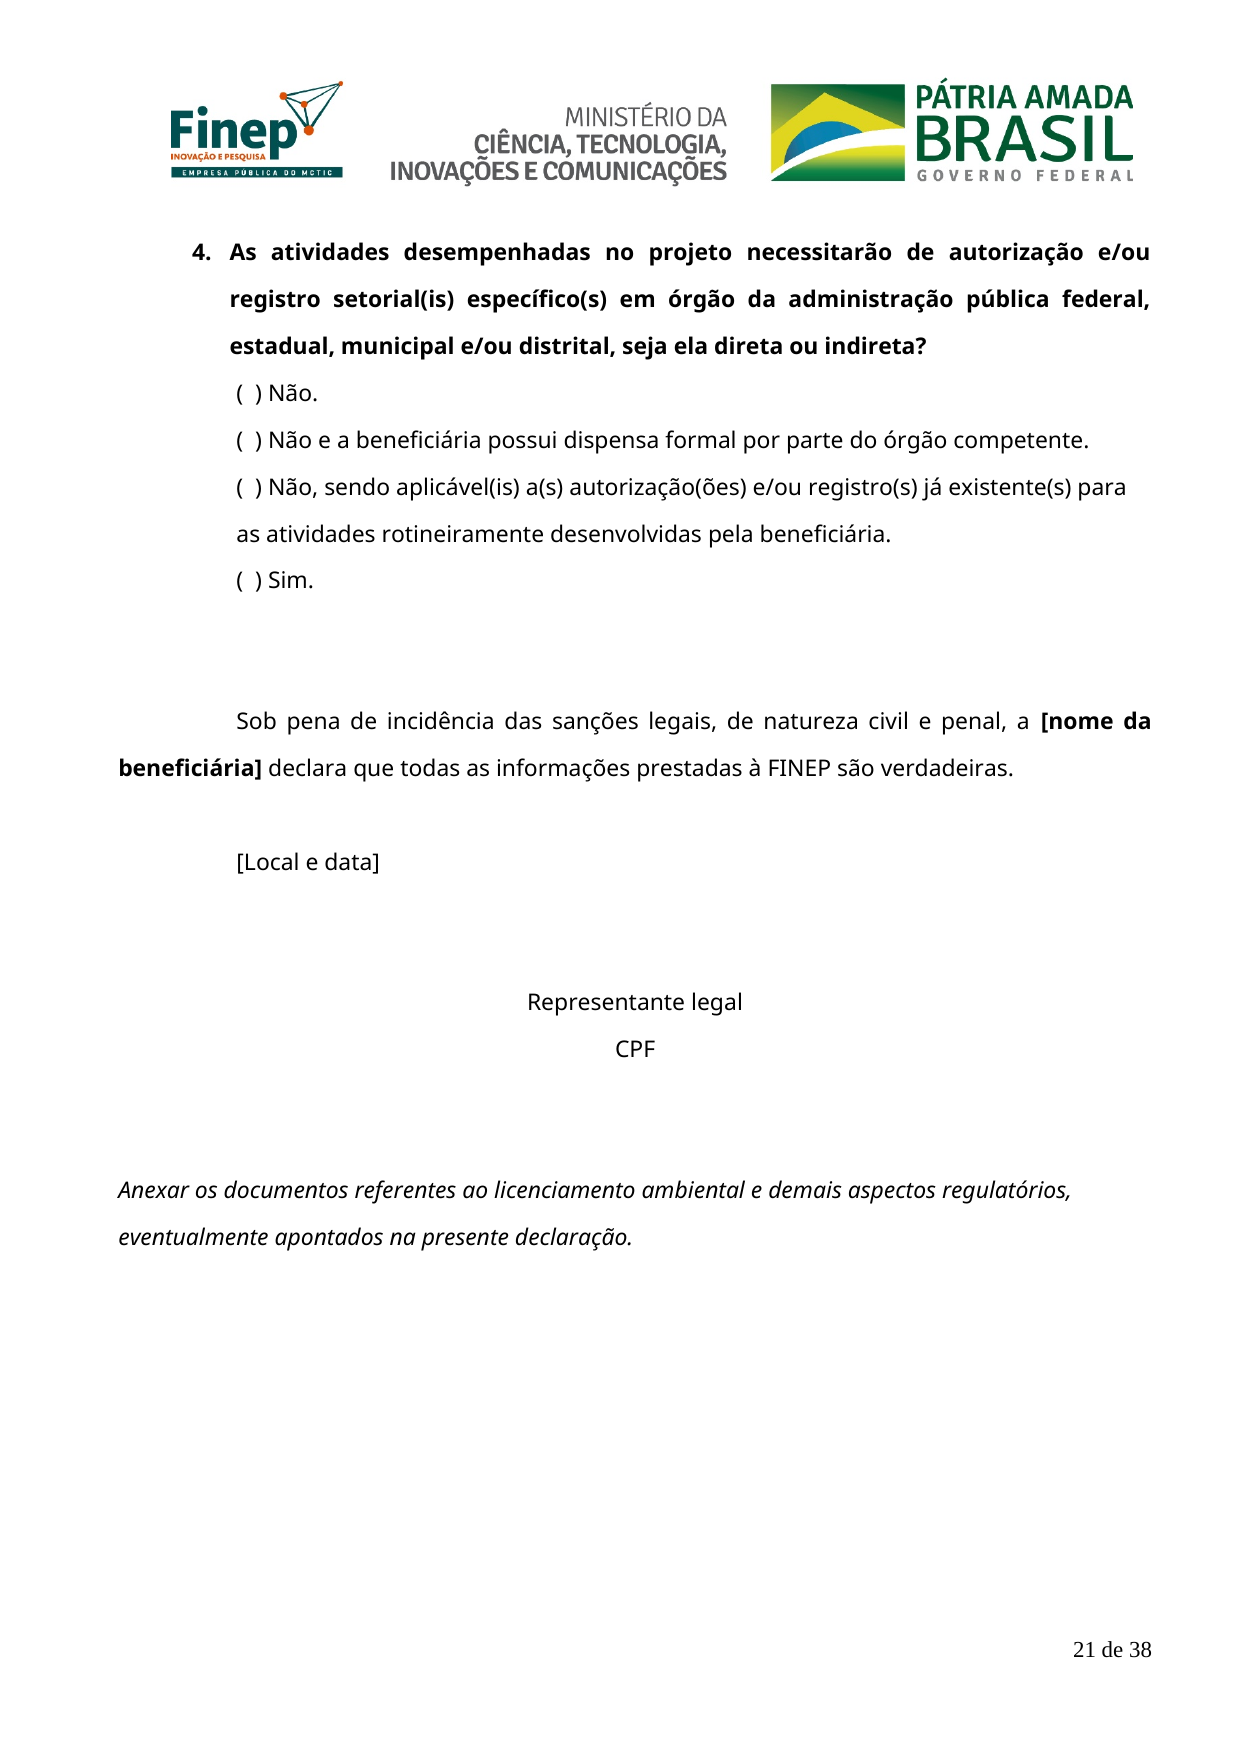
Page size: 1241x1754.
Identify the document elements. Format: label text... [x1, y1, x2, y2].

text ( ) Não. [236, 377, 1152, 408]
text ( ) Não, sendo aplicável(is) a(s) autorização(ões) e/ou registro(s) já existente(s) para as atividades rotineiramente desenvolvidas pela beneficiária. [236, 471, 1152, 549]
text [Local e data] [118, 846, 1152, 877]
text Anexar os documentos referentes ao licenciamento ambiental e demais aspectos regulatórios, eventualmente apontados na presente declaração. [118, 1174, 1152, 1252]
text CPF [118, 1033, 1152, 1064]
text ( ) Não e a beneficiária possui dispensa formal por parte do órgão competente. [236, 424, 1152, 455]
text Representante legal [118, 986, 1152, 1017]
text ( ) Sim. [236, 564, 1152, 596]
list As atividades desempenhadas no projeto necessitarão de autorização e/ou registro setorial(is) específico(s) em órgão da administração pública federal, estadual, municipal e/ou distrital, seja ela direta ou indireta? [192, 236, 1152, 361]
text Sob pena de incidência das sanções legais, de natureza civil e penal, a [nome da beneficiária] declara que todas as informações prestadas à FINEP são verdadeiras. [118, 705, 1152, 783]
